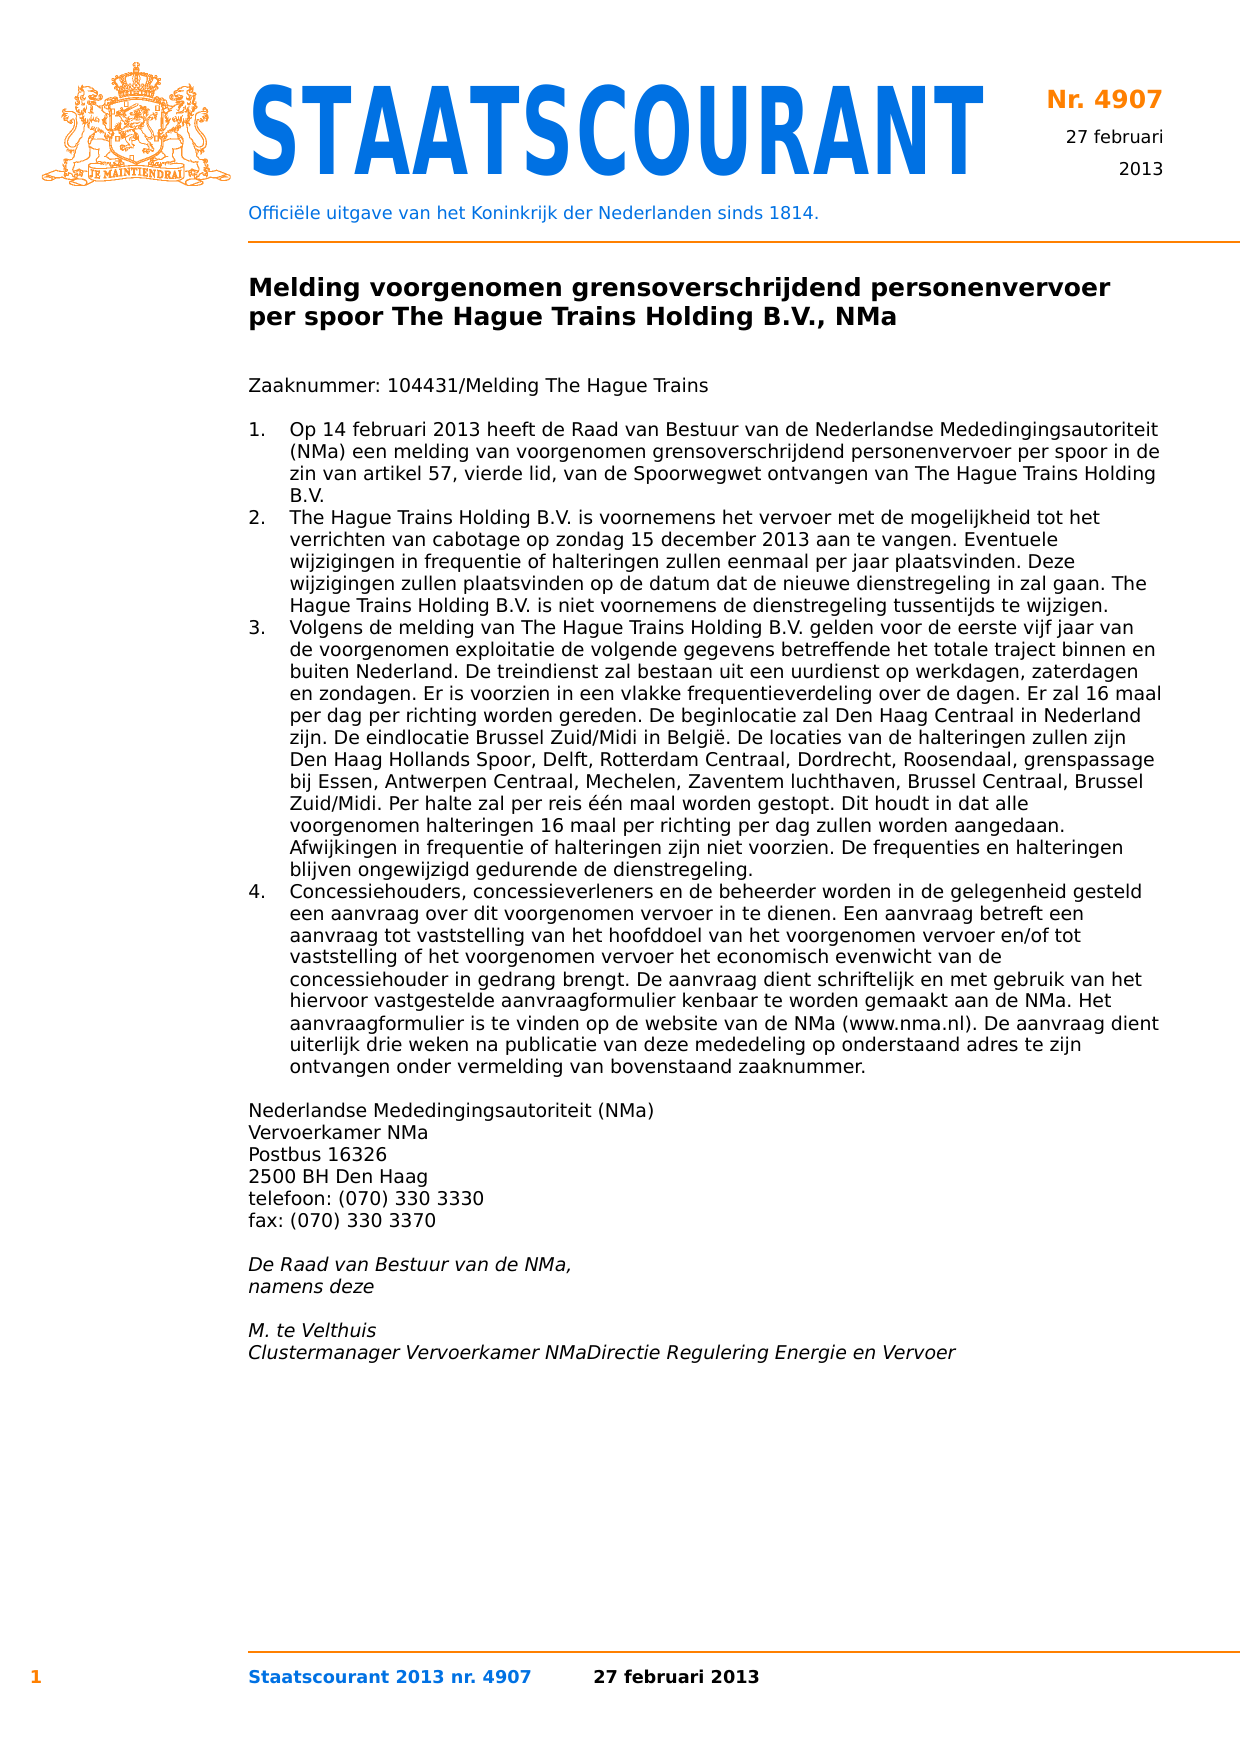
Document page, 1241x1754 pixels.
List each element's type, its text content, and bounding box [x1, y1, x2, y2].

table_cell 2013 [998, 153, 1240, 203]
text 3. Volgens de melding van The Hague Trains Holding B.V. gelden voor de eerste vijf jaar van de voorgenomen exploitatie de volgende gegevens betreffende het totale traject binnen en buiten Nederland. De treindienst zal bestaan uit een uurdienst op werkdagen, zaterdagen en zondagen. Er is voorzien in een vlakke frequentieverdeling over de dagen. Er zal 16 maal per dag per richting worden gereden. De beginlocatie zal Den Haag Centraal in Nederland zijn. De eindlocatie Brussel Zuid/Midi in België. De locaties van de halteringen zullen zijn Den Haag Hollands Spoor, Delft, Rotterdam Centraal, Dordrecht, Roosendaal, grenspassage bij Essen, Antwerpen Centraal, Mechelen, Zaventem luchthaven, Brussel Centraal, Brussel Zuid/Midi. Per halte zal per reis één maal worden gestopt. Dit houdt in dat alle voorgenomen halteringen 16 maal per richting per dag zullen worden aangedaan. Afwijkingen in frequentie of halteringen zijn niet voorzien. De frequenties en halteringen blijven ongewijzigd gedurende de dienstregeling. [248, 617, 1163, 881]
text telefoon: (070) 330 3330 [248, 1188, 1163, 1210]
text De Raad van Bestuur van de NMa, namens deze M. te Velthuis Clustermanager Vervoerkamer NMaDirectie Regulering Energie en Vervoer [248, 1254, 1163, 1364]
text fax: (070) 330 3370 [248, 1210, 1163, 1232]
table_header [25, 62, 248, 241]
text Postbus 16326 [248, 1144, 1163, 1166]
text 4. Concessiehouders, concessieverleners en de beheerder worden in de gelegenheid gesteld een aanvraag over dit voorgenomen vervoer in te dienen. Een aanvraag betreft een aanvraag tot vaststelling van het hoofddoel van het voorgenomen vervoer en/of tot vaststelling of het voorgenomen vervoer het economisch evenwicht van de concessiehouder in gedrang brengt. De aanvraag dient schriftelijk en met gebruik van het hiervoor vastgestelde aanvraagformulier kenbaar te worden gemaakt aan de NMa. Het aanvraagformulier is te vinden op de website van de NMa (www.nma.nl). De aanvraag dient uiterlijk drie weken na publicatie van deze mededeling op onderstaand adres te zijn ontvangen onder vermelding van bovenstaand zaaknummer. [248, 881, 1163, 1078]
text 2500 BH Den Haag [248, 1166, 1163, 1188]
table_header STAATSCOURANT [248, 62, 998, 203]
table_cell Officiële uitgave van het Koninkrijk der Nederlanden sinds 1814. [248, 203, 1240, 241]
table_cell 27 februari [998, 121, 1240, 153]
text Vervoerkamer NMa [248, 1122, 1163, 1144]
subtitle Melding voorgenomen grensoverschrijdend personenvervoer per spoor The Hague Trains Holding B.V., NMa [248, 273, 1163, 331]
table_header Nr. 4907 [998, 62, 1240, 121]
text 1. Op 14 februari 2013 heeft de Raad van Bestuur van de Nederlandse Mededingingsautoriteit (NMa) een melding van voorgenomen grensoverschrijdend personenvervoer per spoor in de zin van artikel 57, vierde lid, van de Spoorwegwet ontvangen van The Hague Trains Holding B.V. [248, 419, 1163, 507]
text 2. The Hague Trains Holding B.V. is voornemens het vervoer met de mogelijkheid tot het verrichten van cabotage op zondag 15 december 2013 aan te vangen. Eventuele wijzigingen in frequentie of halteringen zullen eenmaal per jaar plaatsvinden. Deze wijzigingen zullen plaatsvinden op de datum dat de nieuwe dienstregeling in zal gaan. The Hague Trains Holding B.V. is niet voornemens de dienstregeling tussentijds te wijzigen. [248, 507, 1163, 617]
text Zaaknummer: 104431/Melding The Hague Trains [248, 375, 1163, 397]
picture [41, 62, 231, 186]
text Nederlandse Mededingingsautoriteit (NMa) [248, 1100, 1163, 1122]
